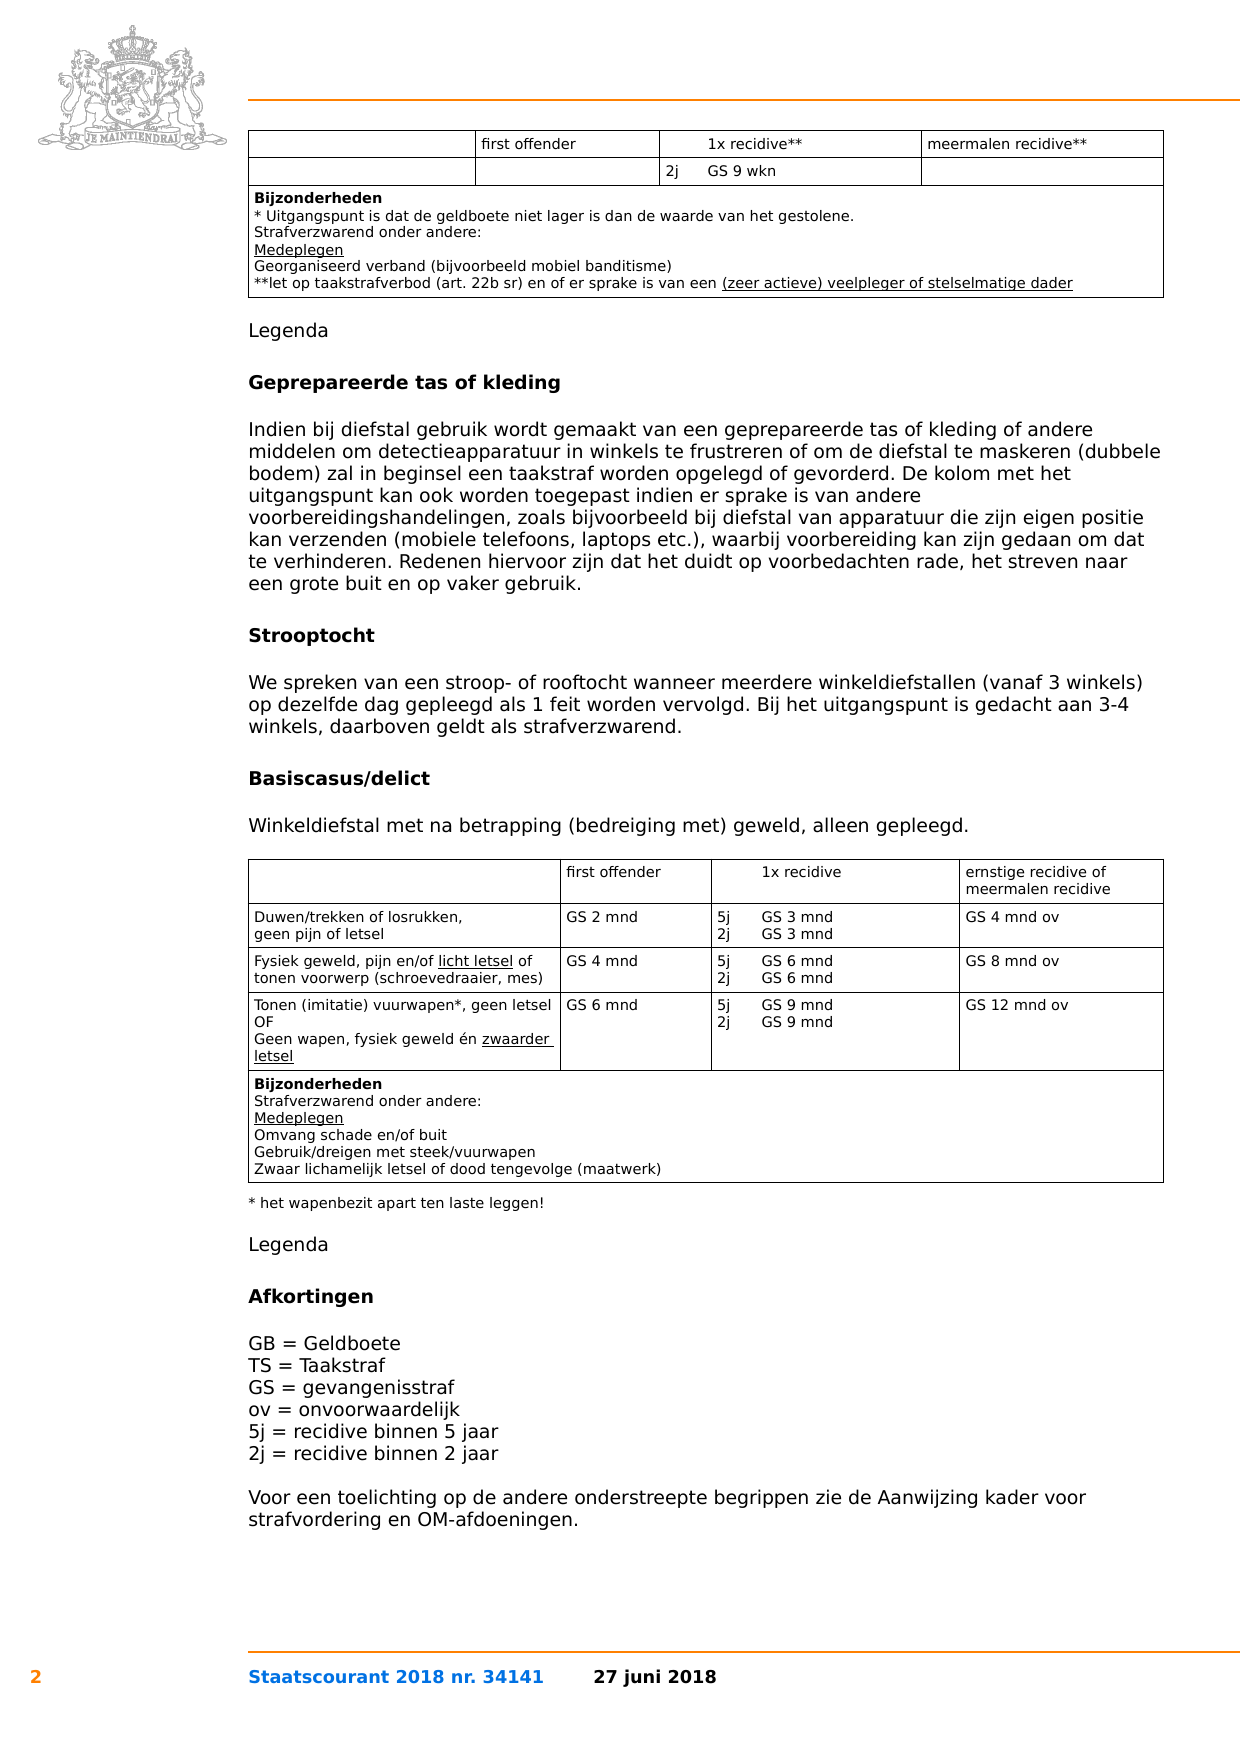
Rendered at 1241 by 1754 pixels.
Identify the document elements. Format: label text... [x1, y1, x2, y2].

text Legenda [248, 320, 1163, 342]
table_cell 5j 2j [712, 948, 756, 992]
table_header 1x recidive** [701, 131, 921, 157]
table_cell * het wapenbezit apart ten laste leggen! [248, 1183, 1163, 1212]
text Legenda [248, 1234, 1163, 1256]
table_cell GS 6 mnd GS 6 mnd [756, 948, 959, 992]
table_header [249, 131, 475, 157]
text ov = onvoorwaardelijk [248, 1399, 1163, 1421]
subtitle Basiscasus/delict [248, 768, 1163, 789]
table_cell GS 9 mnd GS 9 mnd [756, 993, 959, 1070]
table_cell Fysiek geweld, pijn en/of licht letsel of tonen voorwerp (schroevedraaier, mes) [249, 948, 560, 992]
table_header meermalen recidive** [922, 131, 1163, 157]
text GS = gevangenisstraf [248, 1377, 1163, 1399]
text 5j = recidive binnen 5 jaar [248, 1421, 1163, 1443]
table_cell 2j [660, 158, 701, 185]
table_cell GS 12 mnd ov [960, 993, 1163, 1070]
text Indien bij diefstal gebruik wordt gemaakt van een geprepareerde tas of kleding of andere middelen om detectieapparatuur in winkels te frustreren of om de diefstal te maskeren (dubbele bodem) zal in beginsel een taakstraf worden opgelegd of gevorderd. De kolom met het uitgangspunt kan ook worden toegepast indien er sprake is van andere voorbereidingshandelingen, zoals bijvoorbeeld bij diefstal van apparatuur die zijn eigen positie kan verzenden (mobiele telefoons, laptops etc.), waarbij voorbereiding kan zijn gedaan om dat te verhinderen. Redenen hiervoor zijn dat het duidt op voorbedachten rade, het streven naar een grote buit en op vaker gebruik. [248, 419, 1163, 595]
table_cell GS 4 mnd [561, 948, 711, 992]
table_header [712, 860, 756, 903]
text TS = Taakstraf [248, 1355, 1163, 1377]
text We spreken van een stroop- of rooftocht wanneer meerdere winkeldiefstallen (vanaf 3 winkels) op dezelfde dag gepleegd als 1 feit worden vervolgd. Bij het uitgangspunt is gedacht aan 3-4 winkels, daarboven geldt als strafverzwarend. [248, 672, 1163, 738]
subtitle Strooptocht [248, 625, 1163, 647]
subtitle Geprepareerde tas of kleding [248, 372, 1163, 394]
subtitle Afkortingen [248, 1286, 1163, 1308]
table_header 1x recidive [756, 860, 959, 903]
text GB = Geldboete [248, 1333, 1163, 1355]
table_cell 5j 2j [712, 904, 756, 947]
text Winkeldiefstal met na betrapping (bedreiging met) geweld, alleen gepleegd. [248, 814, 1163, 837]
table_cell Bijzonderheden * Uitgangspunt is dat de geldboete niet lager is dan de waarde van het gestolene. Strafverzwarend onder andere: Medeplegen Georganiseerd verband (bijvoorbeeld mobiel banditisme) **let op taakstrafverbod (art. 22b sr) en of er sprake is van een (zeer actieve) veelpleger of stelselmatige dader [249, 186, 1163, 297]
table_header first offender [476, 131, 659, 157]
table_cell GS 3 mnd GS 3 mnd [756, 904, 959, 947]
table_cell [249, 158, 475, 185]
text Voor een toelichting op de andere onderstreepte begrippen zie de Aanwijzing kader voor strafvordering en OM-afdoeningen. [248, 1487, 1163, 1531]
table_header [249, 860, 560, 903]
table_cell GS 8 mnd ov [960, 948, 1163, 992]
picture [38, 25, 227, 150]
table_cell GS 6 mnd [561, 993, 711, 1070]
table_cell [476, 158, 659, 185]
table_header ernstige recidive of meermalen recidive [960, 860, 1163, 903]
table_cell GS 2 mnd [561, 904, 711, 947]
table_header first offender [561, 860, 711, 903]
table_cell GS 9 wkn [701, 158, 921, 185]
table_cell 5j 2j [712, 993, 756, 1070]
table_header [660, 131, 701, 157]
table_cell Bijzonderheden Strafverzwarend onder andere: Medeplegen Omvang schade en/of buit Gebruik/dreigen met steek/vuurwapen Zwaar lichamelijk letsel of dood tengevolge (maatwerk) [249, 1071, 1163, 1182]
table_cell Tonen (imitatie) vuurwapen*, geen letsel OF Geen wapen, fysiek geweld én zwaarder letsel [249, 993, 560, 1070]
table_cell GS 4 mnd ov [960, 904, 1163, 947]
text 2j = recidive binnen 2 jaar [248, 1443, 1163, 1465]
table_cell [922, 158, 1163, 185]
table_cell Duwen/trekken of losrukken, geen pijn of letsel [249, 904, 560, 947]
